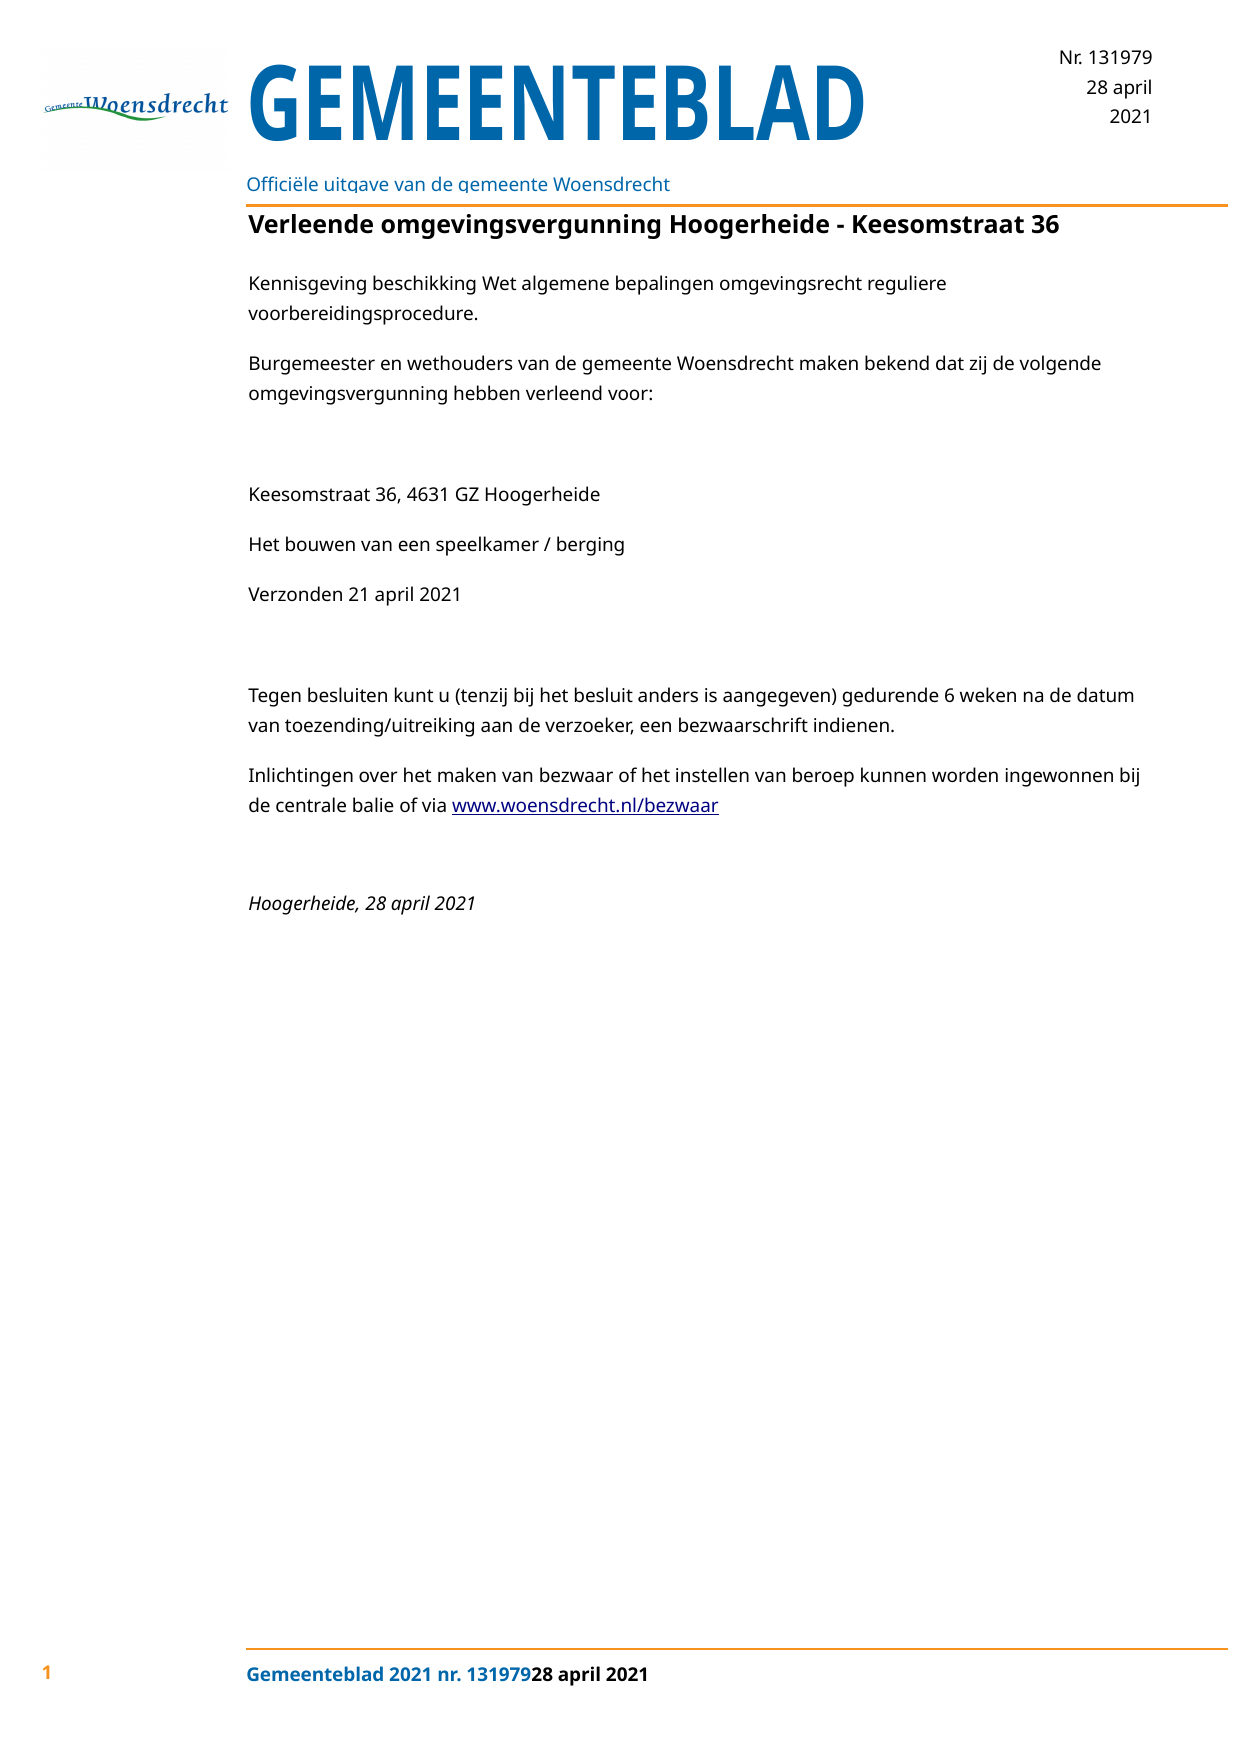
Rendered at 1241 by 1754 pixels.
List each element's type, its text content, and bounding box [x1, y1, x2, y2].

text Verleende omgevingsvergunning Hoogerheide - Keesomstraat 36 [248, 207, 1152, 241]
text Kennisgeving beschikking Wet algemene bepalingen omgevingsrecht reguliere voorbereidingsprocedure. [248, 270, 1152, 326]
text Burgemeester en wethouders van de gemeente Woensdrecht maken bekend dat zij de volgende omgevingsvergunning hebben verleend voor: [248, 350, 1152, 406]
text Het bouwen van een speelkamer / berging [248, 531, 1152, 557]
text Tegen besluiten kunt u (tenzij bij het besluit anders is aangegeven) gedurende 6 weken na de datum van toezending/uitreiking aan de verzoeker, een bezwaarschrift indienen. [248, 682, 1152, 738]
text Verzonden 21 april 2021 [248, 582, 1152, 607]
text Keesomstraat 36, 4631 GZ Hoogerheide [248, 481, 1152, 506]
text Hoogerheide, 28 april 2021 [248, 890, 1152, 916]
text Inlichtingen over het maken van bezwaar of het instellen van beroep kunnen worden ingewonnen bij de centrale balie of via www.woensdrecht.nl/bezwaar [248, 762, 1152, 818]
picture [41, 47, 231, 172]
